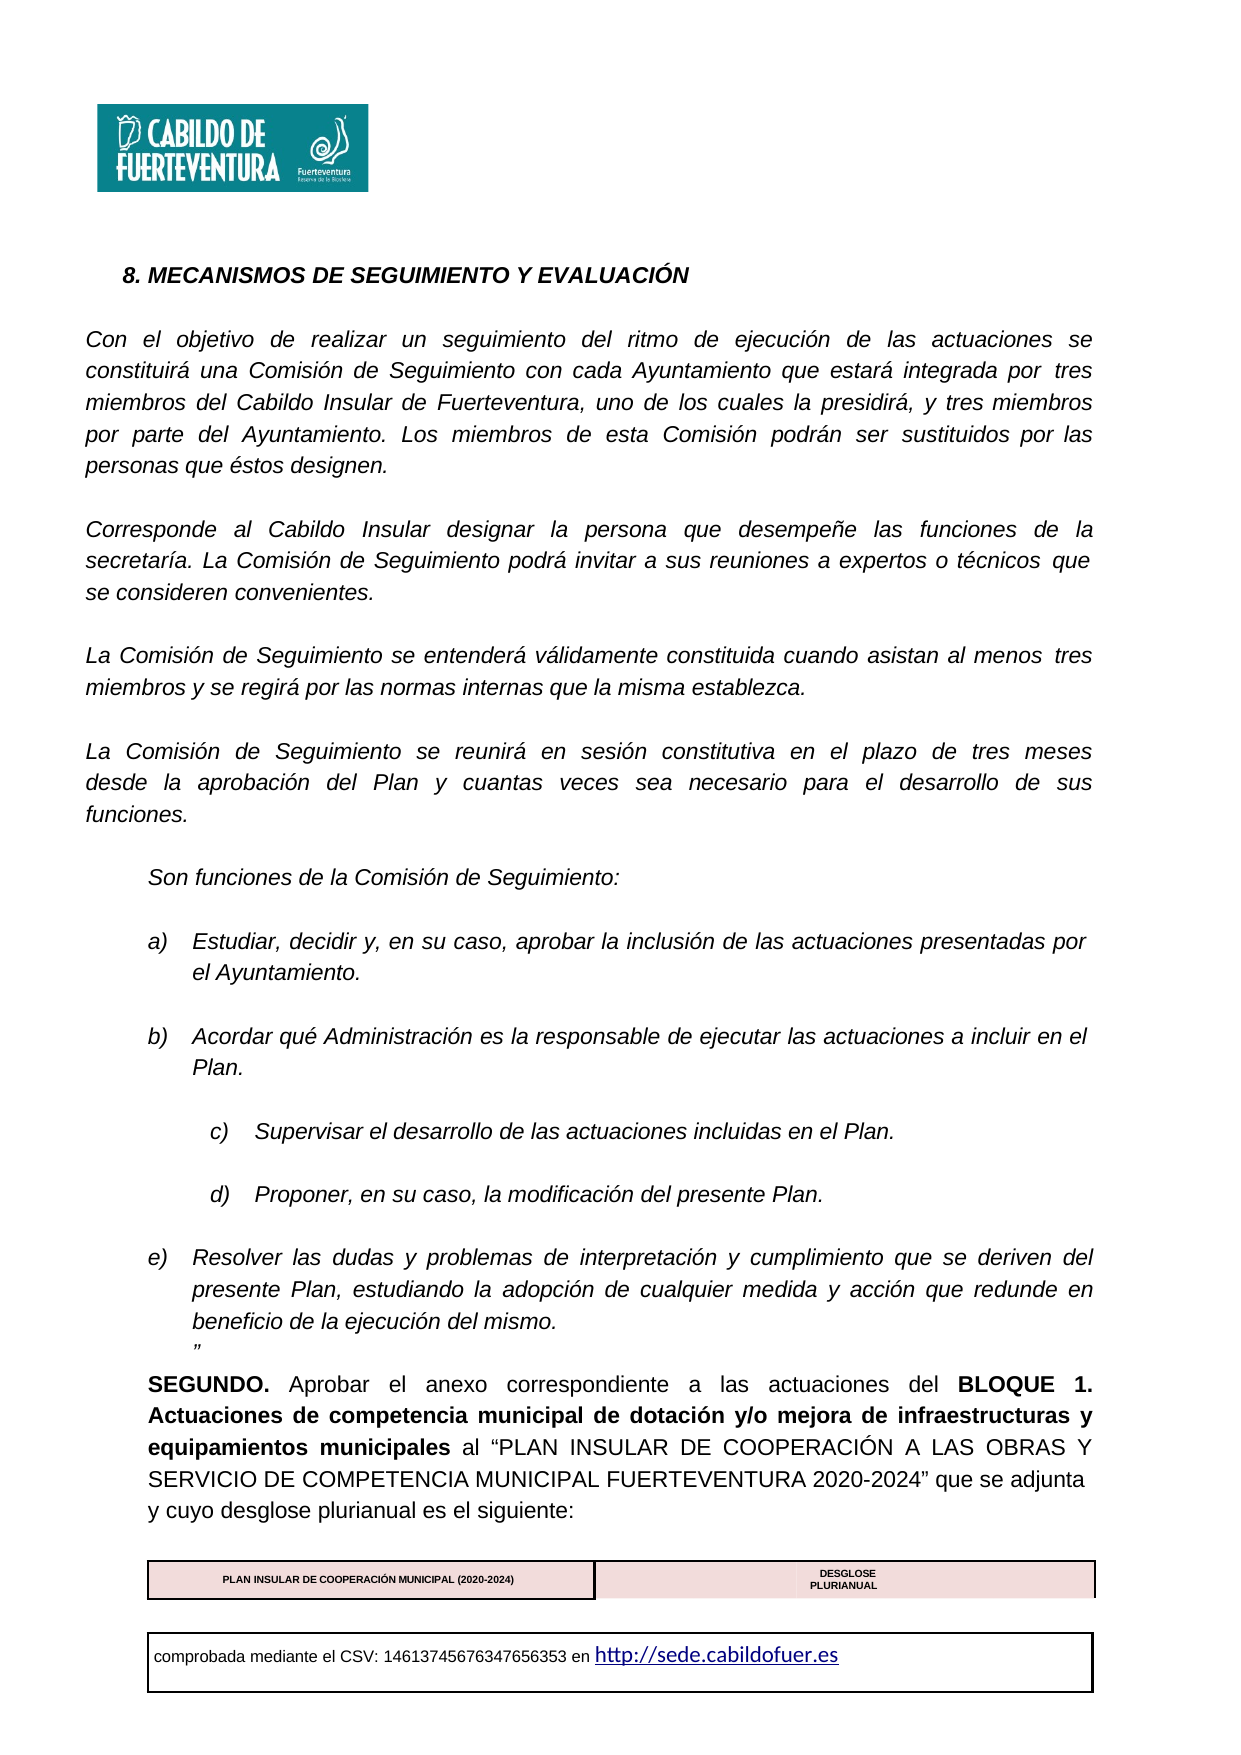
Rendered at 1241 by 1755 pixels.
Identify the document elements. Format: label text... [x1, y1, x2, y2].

text SEGUNDO. Aprobar el anexo correspondiente a las actuaciones del BLOQUE 1. Actuaciones de competencia municipal de dotación y/o mejora de infraestructuras y equipamientos municipales al “PLAN INSULAR DE COOPERACIÓN A LAS OBRAS Y SERVICIO DE COMPETENCIA MUNICIPAL FUERTEVENTURA 2020-2024” que se adjunta [148, 1371, 1093, 1492]
list Proponer, en su caso, la modificación del presente Plan. [210, 1181, 1109, 1207]
text ” [192, 1339, 1109, 1366]
text Son funciones de la Comisión de Seguimiento: [148, 864, 1109, 891]
text Con el objetivo de realizar un seguimiento del ritmo de ejecución de las actuaciones se constituirá una Comisión de Seguimiento con cada Ayuntamiento que estará integrada por tres miembros del Cabildo Insular de Fuerteventura, uno de los cuales la presidirá, y tres miembros por parte del Ayuntamiento. Los miembros de esta Comisión podrán ser sustituidos por las personas que éstos designen. [85, 326, 1093, 479]
list Resolver las dudas y problemas de interpretación y cumplimiento que se deriven del presente Plan, estudiando la adopción de cualquier medida y acción que redunde en beneficio de la ejecución del mismo. [148, 1244, 1093, 1334]
list MECANISMOS DE SEGUIMIENTO Y EVALUACIÓN [122, 262, 1109, 289]
text Corresponde al Cabildo Insular designar la persona que desempeñe las funciones de la secretaría. La Comisión de Seguimiento podrá invitar a sus reuniones a expertos o técnicos que se consideren convenientes. [85, 516, 1093, 605]
text La Comisión de Seguimiento se reunirá en sesión constitutiva en el plazo de tres meses desde la aprobación del Plan y cuantas veces sea necesario para el desarrollo de sus funciones. [85, 738, 1093, 827]
text y cuyo desglose plurianual es el siguiente: [148, 1497, 1109, 1524]
text La Comisión de Seguimiento se entenderá válidamente constituida cuando asistan al menos tres miembros y se regirá por las normas internas que la misma establezca. [85, 642, 1093, 701]
list Acordar qué Administración es la responsable de ejecutar las actuaciones a incluir en el Plan. [148, 1023, 1093, 1081]
list Supervisar el desarrollo de las actuaciones incluidas en el Plan. [210, 1118, 1109, 1144]
list Estudiar, decidir y, en su caso, aprobar la inclusión de las actuaciones presentadas por el Ayuntamiento. [148, 928, 1093, 986]
